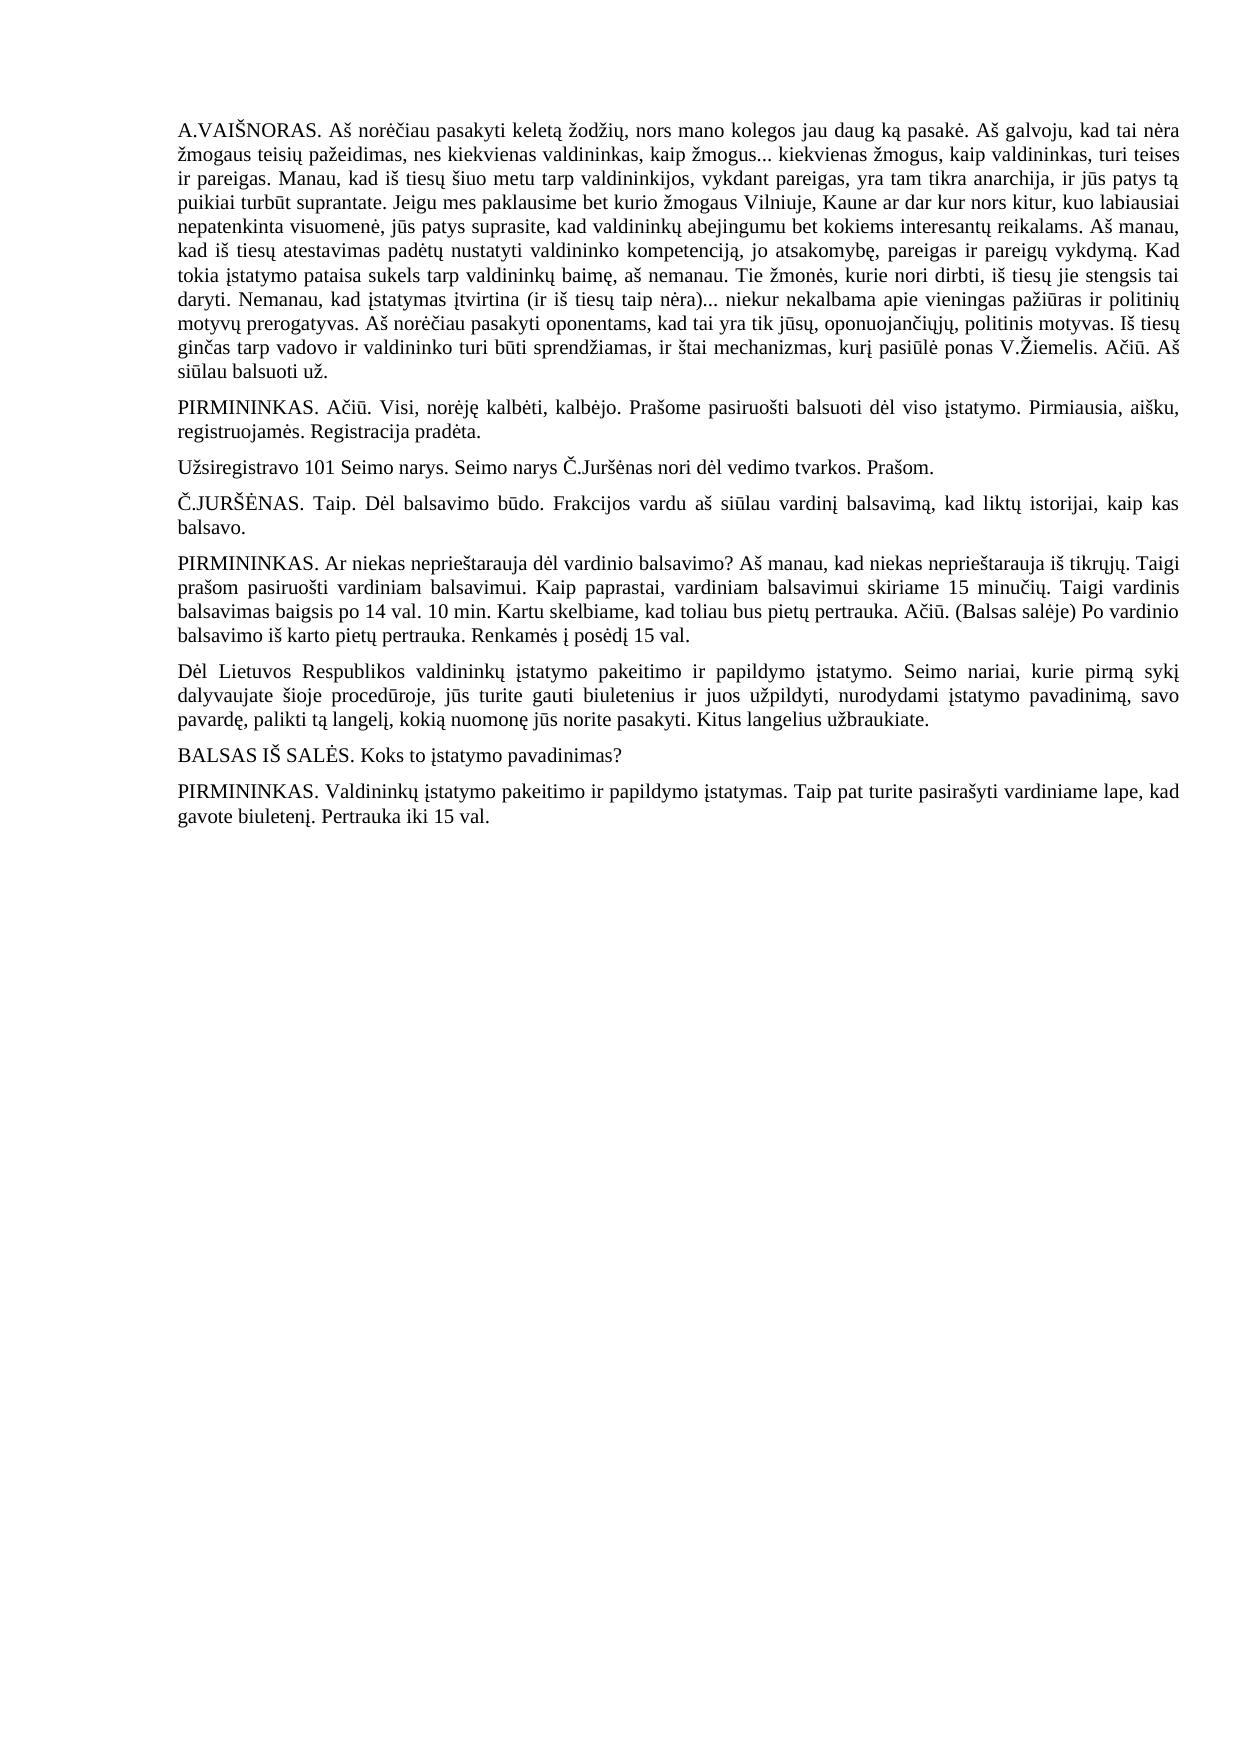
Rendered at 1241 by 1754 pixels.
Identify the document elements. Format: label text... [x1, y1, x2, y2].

text Dėl Lietuvos Respublikos valdininkų įstatymo pakeitimo ir papildymo įstatymo. Seimo nariai, kurie pirmą sykį dalyvaujate šioje procedūroje, jūs turite gauti biuletenius ir juos užpildyti, nurodydami įstatymo pavadinimą, savo pavardę, palikti tą langelį, kokią nuomonę jūs norite pasakyti. Kitus langelius užbraukiate. [177, 659, 1181, 731]
text BALSAS IŠ SALĖS. Koks to įstatymo pavadinimas? [177, 743, 1181, 767]
text A.VAIŠNORAS. Aš norėčiau pasakyti keletą žodžių, nors mano kolegos jau daug ką pasakė. Aš galvoju, kad tai nėra žmogaus teisių pažeidimas, nes kiekvienas valdininkas, kaip žmogus... kiekvienas žmogus, kaip valdininkas, turi teises ir pareigas. Manau, kad iš tiesų šiuo metu tarp valdininkijos, vykdant pareigas, yra tam tikra anarchija, ir jūs patys tą puikiai turbūt suprantate. Jeigu mes paklausime bet kurio žmogaus Vilniuje, Kaune ar dar kur nors kitur, kuo labiausiai nepatenkinta visuomenė, jūs patys suprasite, kad valdininkų abejingumu bet kokiems interesantų reikalams. Aš manau, kad iš tiesų atestavimas padėtų nustatyti valdininko kompetenciją, jo atsakomybę, pareigas ir pareigų vykdymą. Kad tokia įstatymo pataisa sukels tarp valdininkų baimę, aš nemanau. Tie žmonės, kurie nori dirbti, iš tiesų jie stengsis tai daryti. Nemanau, kad įstatymas įtvirtina (ir iš tiesų taip nėra)... niekur nekalbama apie vieningas pažiūras ir politinių motyvų prerogatyvas. Aš norėčiau pasakyti oponentams, kad tai yra tik jūsų, oponuojančiųjų, politinis motyvas. Iš tiesų ginčas tarp vadovo ir valdininko turi būti sprendžiamas, ir štai mechanizmas, kurį pasiūlė ponas V.Žiemelis. Ačiū. Aš siūlau balsuoti už. [177, 118, 1181, 383]
text PIRMININKAS. Ar niekas neprieštarauja dėl vardinio balsavimo? Aš manau, kad niekas neprieštarauja iš tikrųjų. Taigi prašom pasiruošti vardiniam balsavimui. Kaip paprastai, vardiniam balsavimui skiriame 15 minučių. Taigi vardinis balsavimas baigsis po 14 val. 10 min. Kartu skelbiame, kad toliau bus pietų pertrauka. Ačiū. (Balsas salėje) Po vardinio balsavimo iš karto pietų pertrauka. Renkamės į posėdį 15 val. [177, 551, 1181, 647]
text Č.JURŠĖNAS. Taip. Dėl balsavimo būdo. Frakcijos vardu aš siūlau vardinį balsavimą, kad liktų istorijai, kaip kas balsavo. [177, 491, 1181, 539]
text PIRMININKAS. Ačiū. Visi, norėję kalbėti, kalbėjo. Prašome pasiruošti balsuoti dėl viso įstatymo. Pirmiausia, aišku, registruojamės. Registracija pradėta. [177, 395, 1181, 443]
text Užsiregistravo 101 Seimo narys. Seimo narys Č.Juršėnas nori dėl vedimo tvarkos. Prašom. [177, 455, 1181, 479]
text PIRMININKAS. Valdininkų įstatymo pakeitimo ir papildymo įstatymas. Taip pat turite pasirašyti vardiniame lape, kad gavote biuletenį. Pertrauka iki 15 val. [177, 779, 1181, 828]
